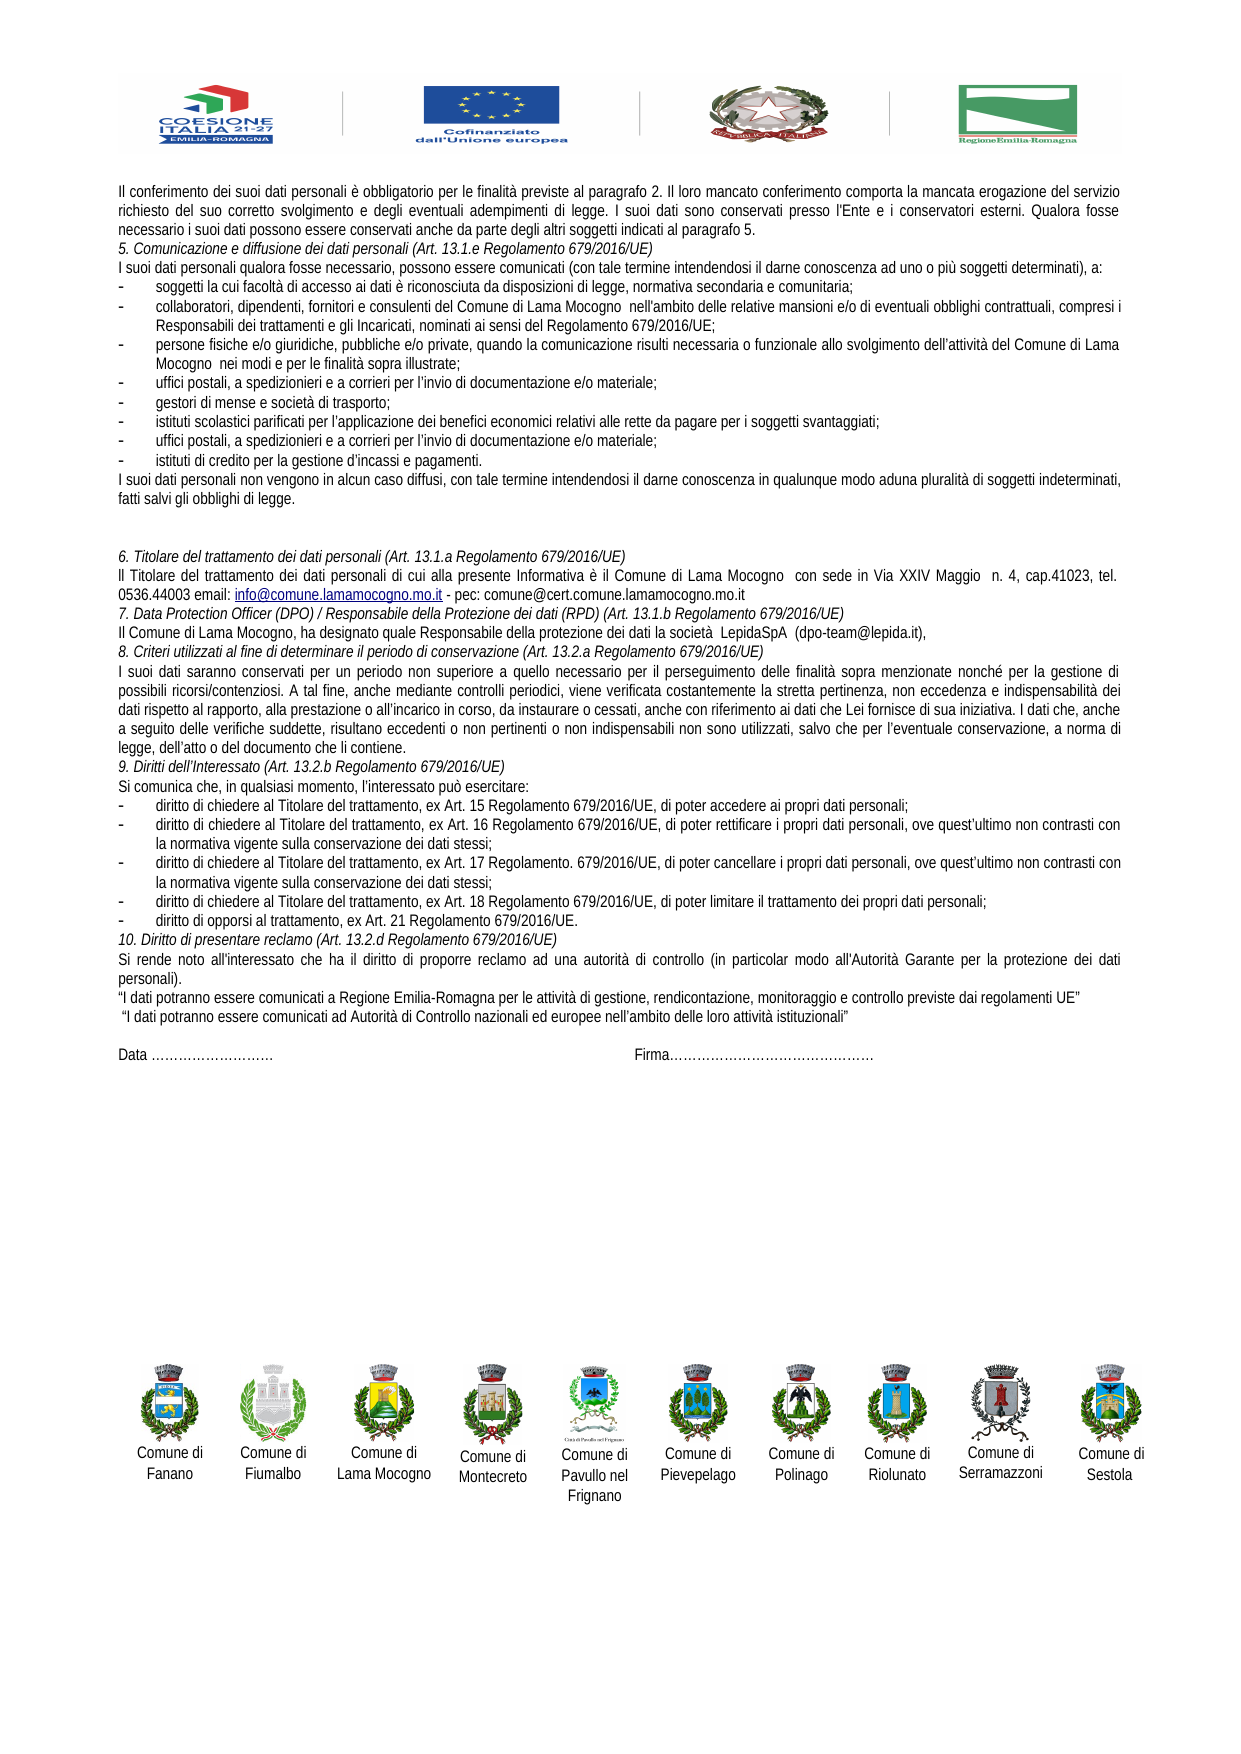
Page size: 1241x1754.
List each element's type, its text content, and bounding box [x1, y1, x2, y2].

list gestori di mense e società di trasporto; [118, 393, 1122, 412]
text 8. Criteri utilizzati al fine di determinare il periodo di conservazione (Art. 13.2.a Regolamento 679/2016/UE) [118, 642, 1122, 661]
text 5. Comunicazione e diffusione dei dati personali (Art. 13.1.e Regolamento 679/2016/UE) [118, 239, 1122, 258]
text I suoi dati personali qualora fosse necessario, possono essere comunicati (con tale termine intendendosi il darne conoscenza ad uno o più soggetti determinati), a: [118, 258, 1122, 277]
list istituti scolastici parificati per l’applicazione dei benefici economici relativi alle rette da pagare per i soggetti svantaggiati; [118, 412, 1122, 431]
text “I dati potranno essere comunicati ad Autorità di Controllo nazionali ed europee nell’ambito delle loro attività istituzionali” [118, 1007, 1122, 1026]
list diritto di opporsi al trattamento, ex Art. 21 Regolamento 679/2016/UE. [118, 911, 1122, 930]
text 7. Data Protection Officer (DPO) / Responsabile della Protezione dei dati (RPD) (Art. 13.1.b Regolamento 679/2016/UE) [118, 604, 1122, 623]
text Si comunica che, in qualsiasi momento, l’interessato può esercitare: [118, 776, 1122, 796]
list uffici postali, a spedizionieri e a corrieri per l’invio di documentazione e/o materiale; [118, 373, 1122, 393]
text ll Titolare del trattamento dei dati personali di cui alla presente Informativa è il Comune di Lama Mocogno con sede in Via XXIV Maggio n. 4, cap.41023, tel. 0536.44003 email: info@comune.lamamocogno.mo.it - pec: comune@cert.comune.lamamocogno.mo.it [118, 566, 1122, 604]
list istituti di credito per la gestione d’incassi e pagamenti. [118, 450, 1122, 470]
list diritto di chiedere al Titolare del trattamento, ex Art. 18 Regolamento 679/2016/UE, di poter limitare il trattamento dei propri dati personali; [118, 892, 1122, 911]
text 6. Titolare del trattamento dei dati personali (Art. 13.1.a Regolamento 679/2016/UE) [118, 546, 1122, 566]
text Il conferimento dei suoi dati personali è obbligatorio per le finalità previste al paragrafo 2. Il loro mancato conferimento comporta la mancata erogazione del servizio richiesto del suo corretto svolgimento e degli eventuali adempimenti di legge. I suoi dati sono conservati presso l'Ente e i conservatori esterni. Qualora fosse necessario i suoi dati possono essere conservati anche da parte degli altri soggetti indicati al paragrafo 5. [118, 181, 1122, 239]
list soggetti la cui facoltà di accesso ai dati è riconosciuta da disposizioni di legge, normativa secondaria e comunitaria; [118, 277, 1122, 296]
text I suoi dati saranno conservati per un periodo non superiore a quello necessario per il perseguimento delle finalità sopra menzionate nonché per la gestione di possibili ricorsi/contenziosi. A tal fine, anche mediante controlli periodici, viene verificata costantemente la stretta pertinenza, non eccedenza e indispensabilità dei dati rispetto al rapporto, alla prestazione o all’incarico in corso, da instaurare o cessati, anche con riferimento ai dati che Lei fornisce di sua iniziativa. I dati che, anche a seguito delle verifiche suddette, risultano eccedenti o non pertinenti o non indispensabili non sono utilizzati, salvo che per l’eventuale conservazione, a norma di legge, dell’atto o del documento che li contiene. [118, 661, 1122, 757]
list collaboratori, dipendenti, fornitori e consulenti del Comune di Lama Mocogno nell'ambito delle relative mansioni e/o di eventuali obblighi contrattuali, compresi i Responsabili dei trattamenti e gli Incaricati, nominati ai sensi del Regolamento 679/2016/UE; [118, 296, 1122, 335]
list diritto di chiedere al Titolare del trattamento, ex Art. 17 Regolamento. 679/2016/UE, di poter cancellare i propri dati personali, ove quest’ultimo non contrasti con la normativa vigente sulla conservazione dei dati stessi; [118, 853, 1122, 892]
text Il Comune di Lama Mocogno, ha designato quale Responsabile della protezione dei dati la società LepidaSpA (dpo-team@lepida.it), [118, 623, 1122, 642]
text I suoi dati personali non vengono in alcun caso diffusi, con tale termine intendendosi il darne conoscenza in qualunque modo aduna pluralità di soggetti indeterminati, fatti salvi gli obblighi di legge. [118, 470, 1122, 508]
list uffici postali, a spedizionieri e a corrieri per l’invio di documentazione e/o materiale; [118, 431, 1122, 450]
list diritto di chiedere al Titolare del trattamento, ex Art. 16 Regolamento 679/2016/UE, di poter rettificare i propri dati personali, ove quest’ultimo non contrasti con la normativa vigente sulla conservazione dei dati stessi; [118, 815, 1122, 853]
list diritto di chiedere al Titolare del trattamento, ex Art. 15 Regolamento 679/2016/UE, di poter accedere ai propri dati personali; [118, 796, 1122, 815]
text 9. Diritti dell’Interessato (Art. 13.2.b Regolamento 679/2016/UE) [118, 757, 1122, 776]
text “I dati potranno essere comunicati a Regione Emilia-Romagna per le attività di gestione, rendicontazione, monitoraggio e controllo previste dai regolamenti UE” [118, 988, 1122, 1007]
list persone fisiche e/o giuridiche, pubbliche e/o private, quando la comunicazione risulti necessaria o funzionale allo svolgimento dell’attività del Comune di Lama Mocogno nei modi e per le finalità sopra illustrate; [118, 335, 1122, 373]
text Data ……………………… Firma……………………………………… [118, 1045, 1122, 1064]
text Si rende noto all'interessato che ha il diritto di proporre reclamo ad una autorità di controllo (in particolar modo all'Autorità Garante per la protezione dei dati personali). [118, 949, 1122, 988]
text 10. Diritto di presentare reclamo (Art. 13.2.d Regolamento 679/2016/UE) [118, 930, 1122, 949]
